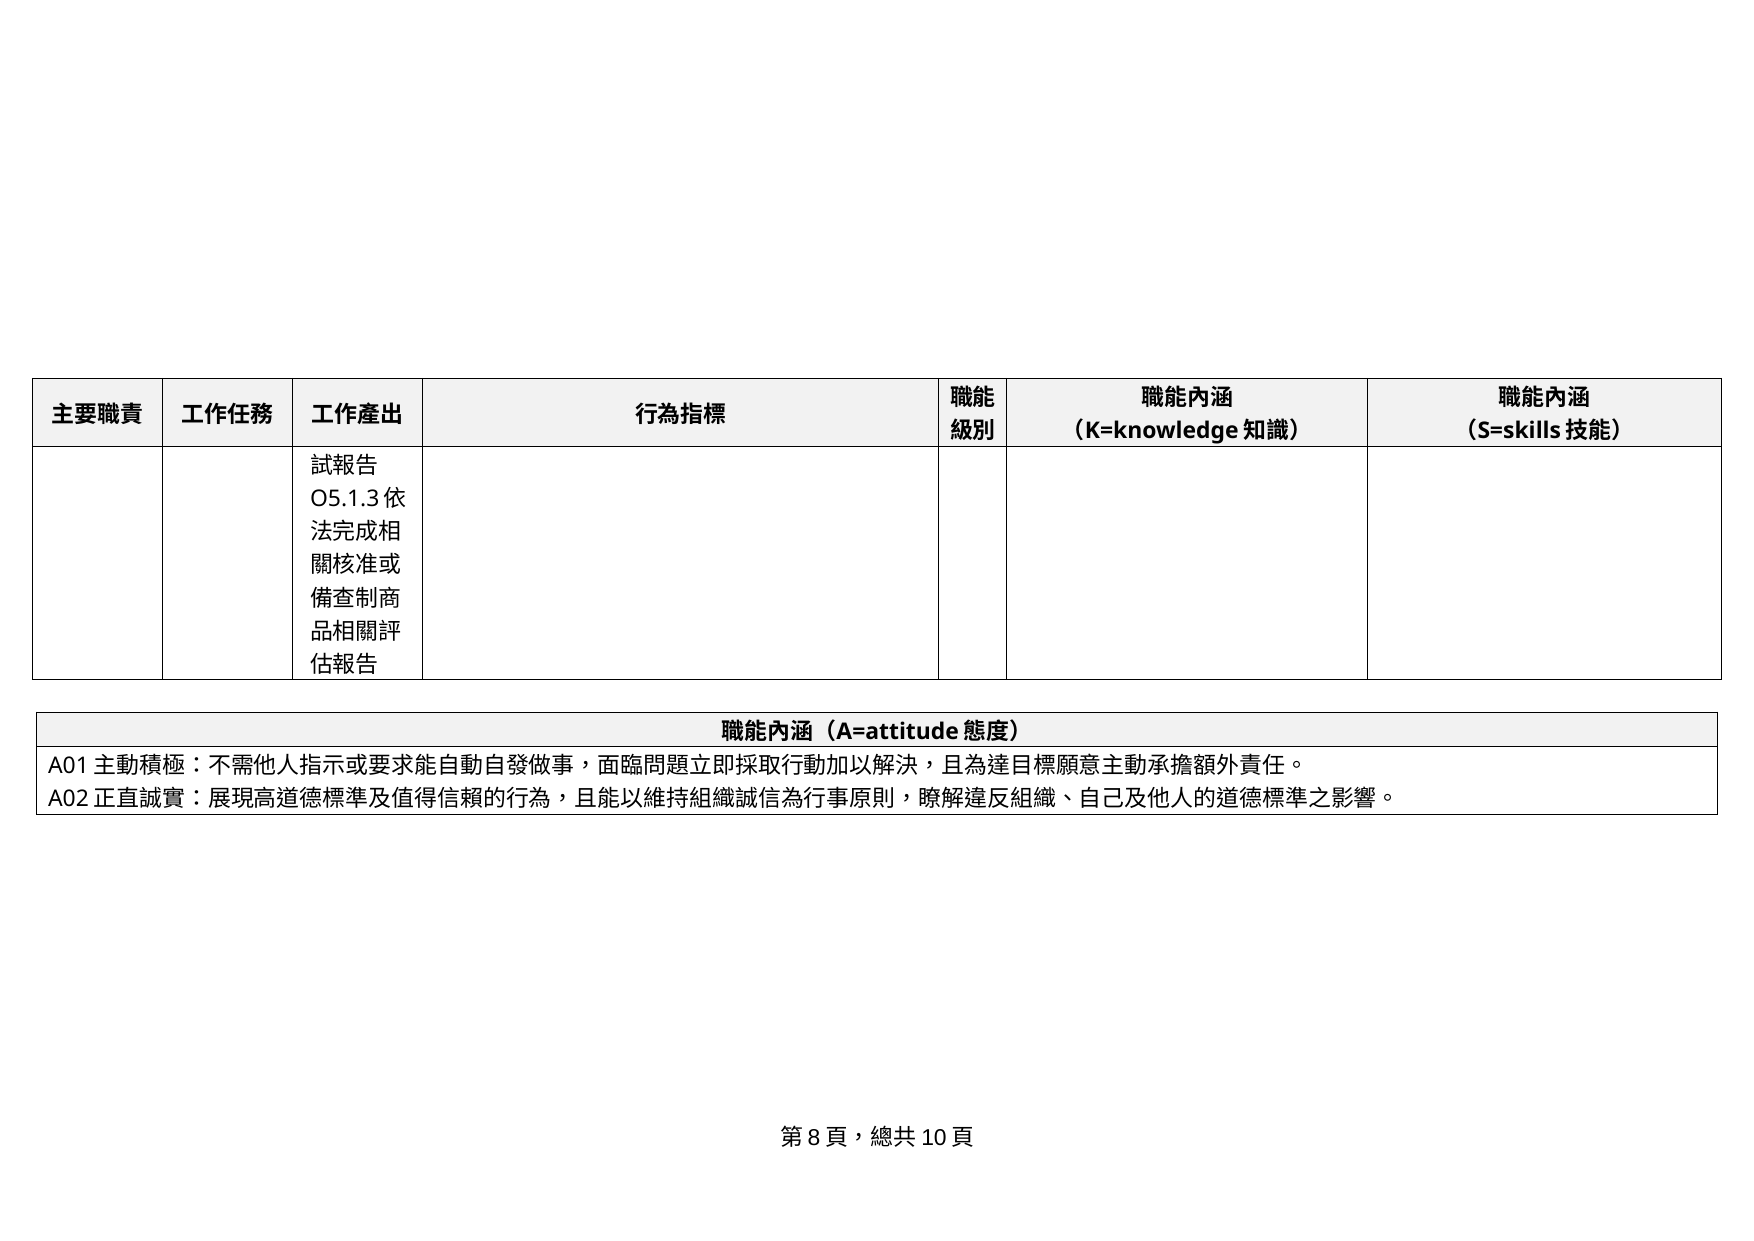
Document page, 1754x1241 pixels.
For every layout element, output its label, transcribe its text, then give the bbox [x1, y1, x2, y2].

table_header 職能內涵 （S=skills技能） [1368, 379, 1721, 446]
table_cell 試報告 O5.1.3依法完成相關核准或備查制商品相關評估報告 [293, 447, 422, 679]
table_cell [1007, 447, 1367, 679]
table_header 主要職責 [33, 379, 162, 446]
table_header 職能級別 [939, 379, 1006, 446]
table_cell [163, 447, 292, 679]
table_header 職能內涵（A=attitude態度） [37, 713, 1717, 746]
table_header 工作任務 [163, 379, 292, 446]
table_header 工作產出 [293, 379, 422, 446]
table_cell [939, 447, 1006, 679]
table_cell A01主動積極：不需他人指示或要求能自動自發做事，面臨問題立即採取行動加以解決，且為達目標願意主動承擔額外責任。 A02正直誠實：展現高道德標準及值得信賴的行為，且能以維持組織誠信為行事原則，瞭解違反組織、自己及他人的道德標準之影響。 [37, 747, 1717, 814]
table_cell [1368, 447, 1721, 679]
table_header 職能內涵 （K=knowledge知識） [1007, 379, 1367, 446]
table_cell [33, 447, 162, 679]
table_header 行為指標 [423, 379, 938, 446]
table_cell [423, 447, 938, 679]
